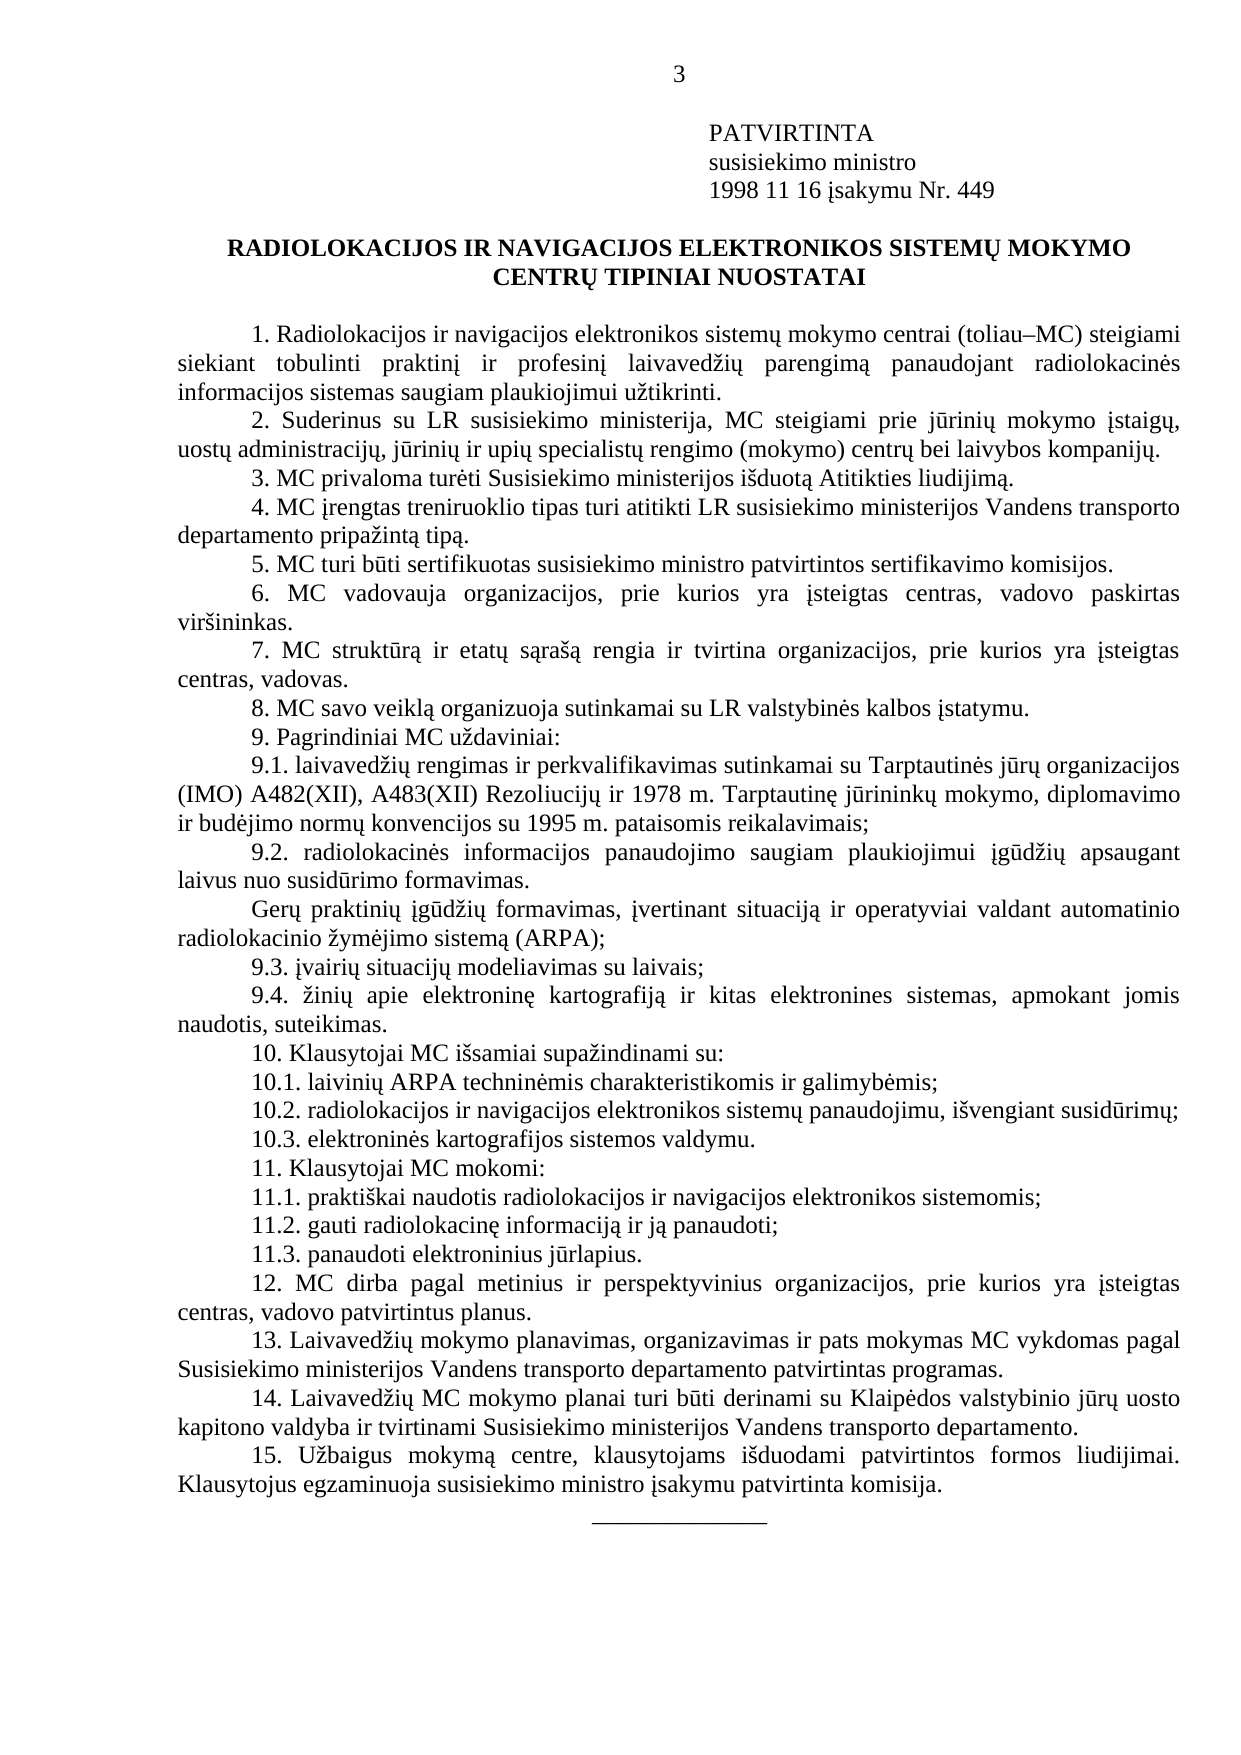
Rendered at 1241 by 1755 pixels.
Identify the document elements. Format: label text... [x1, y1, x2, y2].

text 9.2. radiolokacinės informacijos panaudojimo saugiam plaukiojimui įgūdžių apsaugant laivus nuo susidūrimo formavimas. [177, 837, 1181, 894]
text 12. MC dirba pagal metinius ir perspektyvinius organizacijos, prie kurios yra įsteigtas centras, vadovo patvirtintus planus. [177, 1268, 1181, 1326]
text 9.4. žinių apie elektroninę kartografiją ir kitas elektronines sistemas, apmokant jomis naudotis, suteikimas. [177, 981, 1181, 1038]
text Gerų praktinių įgūdžių formavimas, įvertinant situaciją ir operatyviai valdant automatinio radiolokacinio žymėjimo sistemą (ARPA); [177, 894, 1181, 952]
text ______________ [177, 1498, 1181, 1527]
text 2. Suderinus su LR susisiekimo ministerija, MC steigiami prie jūrinių mokymo įstaigų, uostų administracijų, jūrinių ir upių specialistų rengimo (mokymo) centrų bei laivybos kompanijų. [177, 406, 1181, 463]
text 11.1. praktiškai naudotis radiolokacijos ir navigacijos elektronikos sistemomis; [177, 1182, 1181, 1211]
text susisiekimo ministro [177, 147, 1181, 176]
text 11. Klausytojai MC mokomi: [177, 1153, 1181, 1182]
text 7. MC struktūrą ir etatų sąrašą rengia ir tvirtina organizacijos, prie kurios yra įsteigtas centras, vadovas. [177, 636, 1181, 693]
text 13. Laivavedžių mokymo planavimas, organizavimas ir pats mokymas MC vykdomas pagal Susisiekimo ministerijos Vandens transporto departamento patvirtintas programas. [177, 1326, 1181, 1383]
text 4. MC įrengtas treniruoklio tipas turi atitikti LR susisiekimo ministerijos Vandens transporto departamento pripažintą tipą. [177, 492, 1181, 549]
text 1998 11 16 įsakymu Nr. 449 [177, 176, 1181, 204]
text 10.1. laivinių ARPA techninėmis charakteristikomis ir galimybėmis; [177, 1067, 1181, 1096]
text 9.1. laivavedžių rengimas ir perkvalifikavimas sutinkamai su Tarptautinės jūrų organizacijos (IMO) A482(XII), A483(XII) Rezoliucijų ir 1978 m. Tarptautinę jūrininkų mokymo, diplomavimo ir budėjimo normų konvencijos su 1995 m. pataisomis reikalavimais; [177, 751, 1181, 837]
text 3. MC privaloma turėti Susisiekimo ministerijos išduotą Atitikties liudijimą. [177, 463, 1181, 492]
text Patvirtinta [177, 118, 1181, 147]
text 11.2. gauti radiolokacinę informaciją ir ją panaudoti; [177, 1211, 1181, 1239]
text 6. MC vadovauja organizacijos, prie kurios yra įsteigtas centras, vadovo paskirtas viršininkas. [177, 578, 1181, 636]
text 14. Laivavedžių MC mokymo planai turi būti derinami su Klaipėdos valstybinio jūrų uosto kapitono valdyba ir tvirtinami Susisiekimo ministerijos Vandens transporto departamento. [177, 1383, 1181, 1441]
text 1. Radiolokacijos ir navigacijos elektronikos sistemų mokymo centrai (toliau–MC) steigiami siekiant tobulinti praktinį ir profesinį laivavedžių parengimą panaudojant radiolokacinės informacijos sistemas saugiam plaukiojimui užtikrinti. [177, 319, 1181, 406]
text 9.3. įvairių situacijų modeliavimas su laivais; [177, 952, 1181, 981]
text 5. MC turi būti sertifikuotas susisiekimo ministro patvirtintos sertifikavimo komisijos. [177, 549, 1181, 578]
text 8. MC savo veiklą organizuoja sutinkamai su LR valstybinės kalbos įstatymu. [177, 693, 1181, 722]
text 15. Užbaigus mokymą centre, klausytojams išduodami patvirtintos formos liudijimai. Klausytojus egzaminuoja susisiekimo ministro įsakymu patvirtinta komisija. [177, 1441, 1181, 1498]
text 10.3. elektroninės kartografijos sistemos valdymu. [177, 1124, 1181, 1153]
text 10.2. radiolokacijos ir navigacijos elektronikos sistemų panaudojimu, išvengiant susidūrimų; [177, 1096, 1181, 1124]
text 11.3. panaudoti elektroninius jūrlapius. [177, 1239, 1181, 1268]
text 10. Klausytojai MC išsamiai supažindinami su: [177, 1038, 1181, 1067]
text Radiolokacijos ir navigacijos elektronikos sistemų mokymo centrų tipiniai nuostatai [177, 233, 1181, 291]
text 9. Pagrindiniai MC uždaviniai: [177, 722, 1181, 751]
